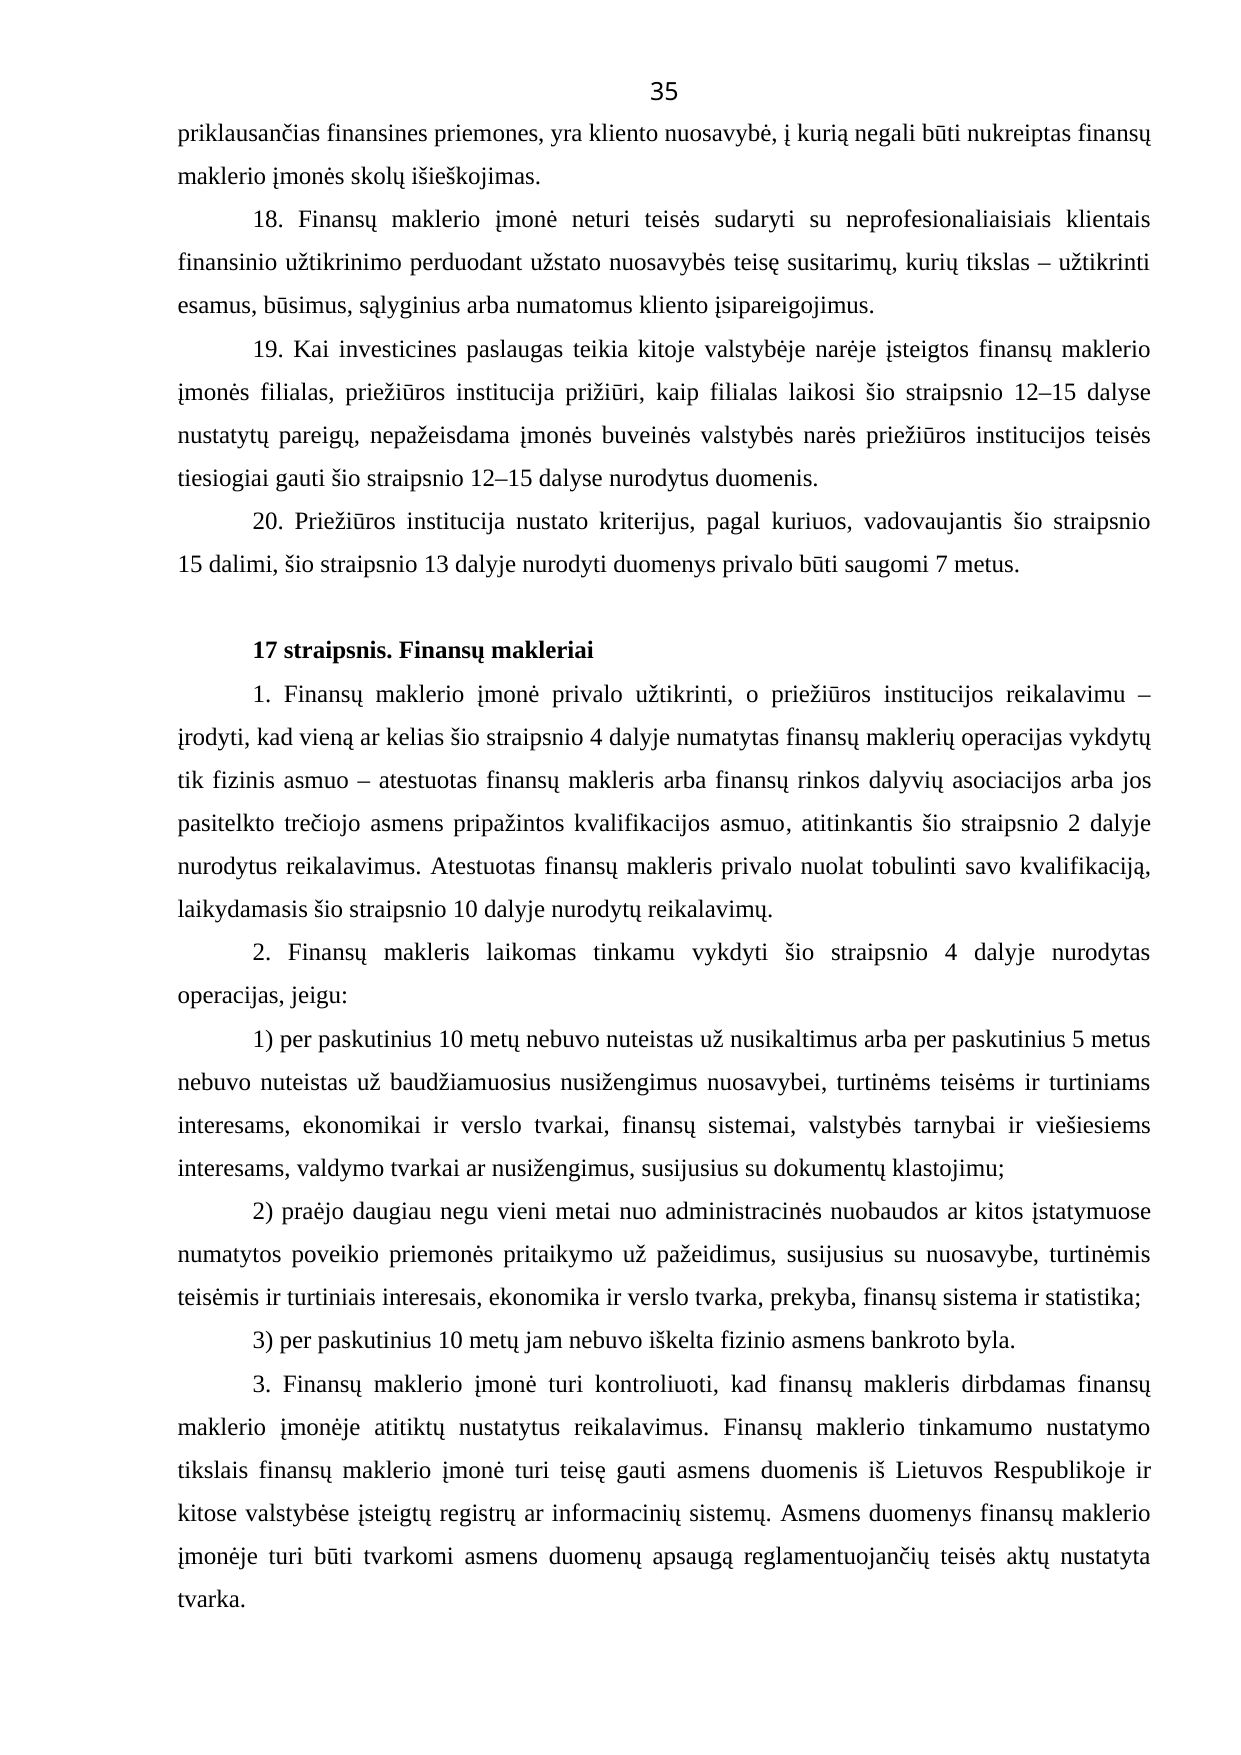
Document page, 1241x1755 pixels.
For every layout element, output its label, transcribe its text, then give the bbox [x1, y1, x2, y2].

text 18. Finansų maklerio įmonė neturi teisės sudaryti su neprofesionaliaisiais klientais finansinio užtikrinimo perduodant užstato nuosavybės teisę susitarimų, kurių tikslas – užtikrinti esamus, būsimus, sąlyginius arba numatomus kliento įsipareigojimus. [177, 204, 1152, 319]
text priklausančias finansines priemones, yra kliento nuosavybė, į kurią negali būti nukreiptas finansų maklerio įmonės skolų išieškojimas. [177, 118, 1152, 190]
text 17 straipsnis. Finansų makleriai [177, 636, 1152, 664]
text 2. Finansų makleris laikomas tinkamu vykdyti šio straipsnio 4 dalyje nurodytas operacijas, jeigu: [177, 937, 1152, 1009]
text 19. Kai investicines paslaugas teikia kitoje valstybėje narėje įsteigtos finansų maklerio įmonės filialas, priežiūros institucija prižiūri, kaip filialas laikosi šio straipsnio 12–15 dalyse nustatytų pareigų, nepažeisdama įmonės buveinės valstybės narės priežiūros institucijos teisės tiesiogiai gauti šio straipsnio 12–15 dalyse nurodytus duomenis. [177, 334, 1152, 492]
text 1) per paskutinius 10 metų nebuvo nuteistas už nusikaltimus arba per paskutinius 5 metus nebuvo nuteistas už baudžiamuosius nusižengimus nuosavybei, turtinėms teisėms ir turtiniams interesams, ekonomikai ir verslo tvarkai, finansų sistemai, valstybės tarnybai ir viešiesiems interesams, valdymo tvarkai ar nusižengimus, susijusius su dokumentų klastojimu; [177, 1024, 1152, 1182]
text 2) praėjo daugiau negu vieni metai nuo administracinės nuobaudos ar kitos įstatymuose numatytos poveikio priemonės pritaikymo už pažeidimus, susijusius su nuosavybe, turtinėmis teisėmis ir turtiniais interesais, ekonomika ir verslo tvarka, prekyba, finansų sistema ir statistika; [177, 1196, 1152, 1311]
text 3) per paskutinius 10 metų jam nebuvo iškelta fizinio asmens bankroto byla. [177, 1326, 1152, 1354]
text 1. Finansų maklerio įmonė privalo užtikrinti, o priežiūros institucijos reikalavimu – įrodyti, kad vieną ar kelias šio straipsnio 4 dalyje numatytas finansų maklerių operacijas vykdytų tik fizinis asmuo – atestuotas finansų makleris arba finansų rinkos dalyvių asociacijos arba jos pasitelkto trečiojo asmens pripažintos kvalifikacijos asmuo, atitinkantis šio straipsnio 2 dalyje nurodytus reikalavimus. Atestuotas finansų makleris privalo nuolat tobulinti savo kvalifikaciją, laikydamasis šio straipsnio 10 dalyje nurodytų reikalavimų. [177, 679, 1152, 923]
text 3. Finansų maklerio įmonė turi kontroliuoti, kad finansų makleris dirbdamas finansų maklerio įmonėje atitiktų nustatytus reikalavimus. Finansų maklerio tinkamumo nustatymo tikslais finansų maklerio įmonė turi teisę gauti asmens duomenis iš Lietuvos Respublikoje ir kitose valstybėse įsteigtų registrų ar informacinių sistemų. Asmens duomenys finansų maklerio įmonėje turi būti tvarkomi asmens duomenų apsaugą reglamentuojančių teisės aktų nustatyta tvarka. [177, 1369, 1152, 1613]
text 20. Priežiūros institucija nustato kriterijus, pagal kuriuos, vadovaujantis šio straipsnio 15 dalimi, šio straipsnio 13 dalyje nurodyti duomenys privalo būti saugomi 7 metus. [177, 506, 1152, 578]
